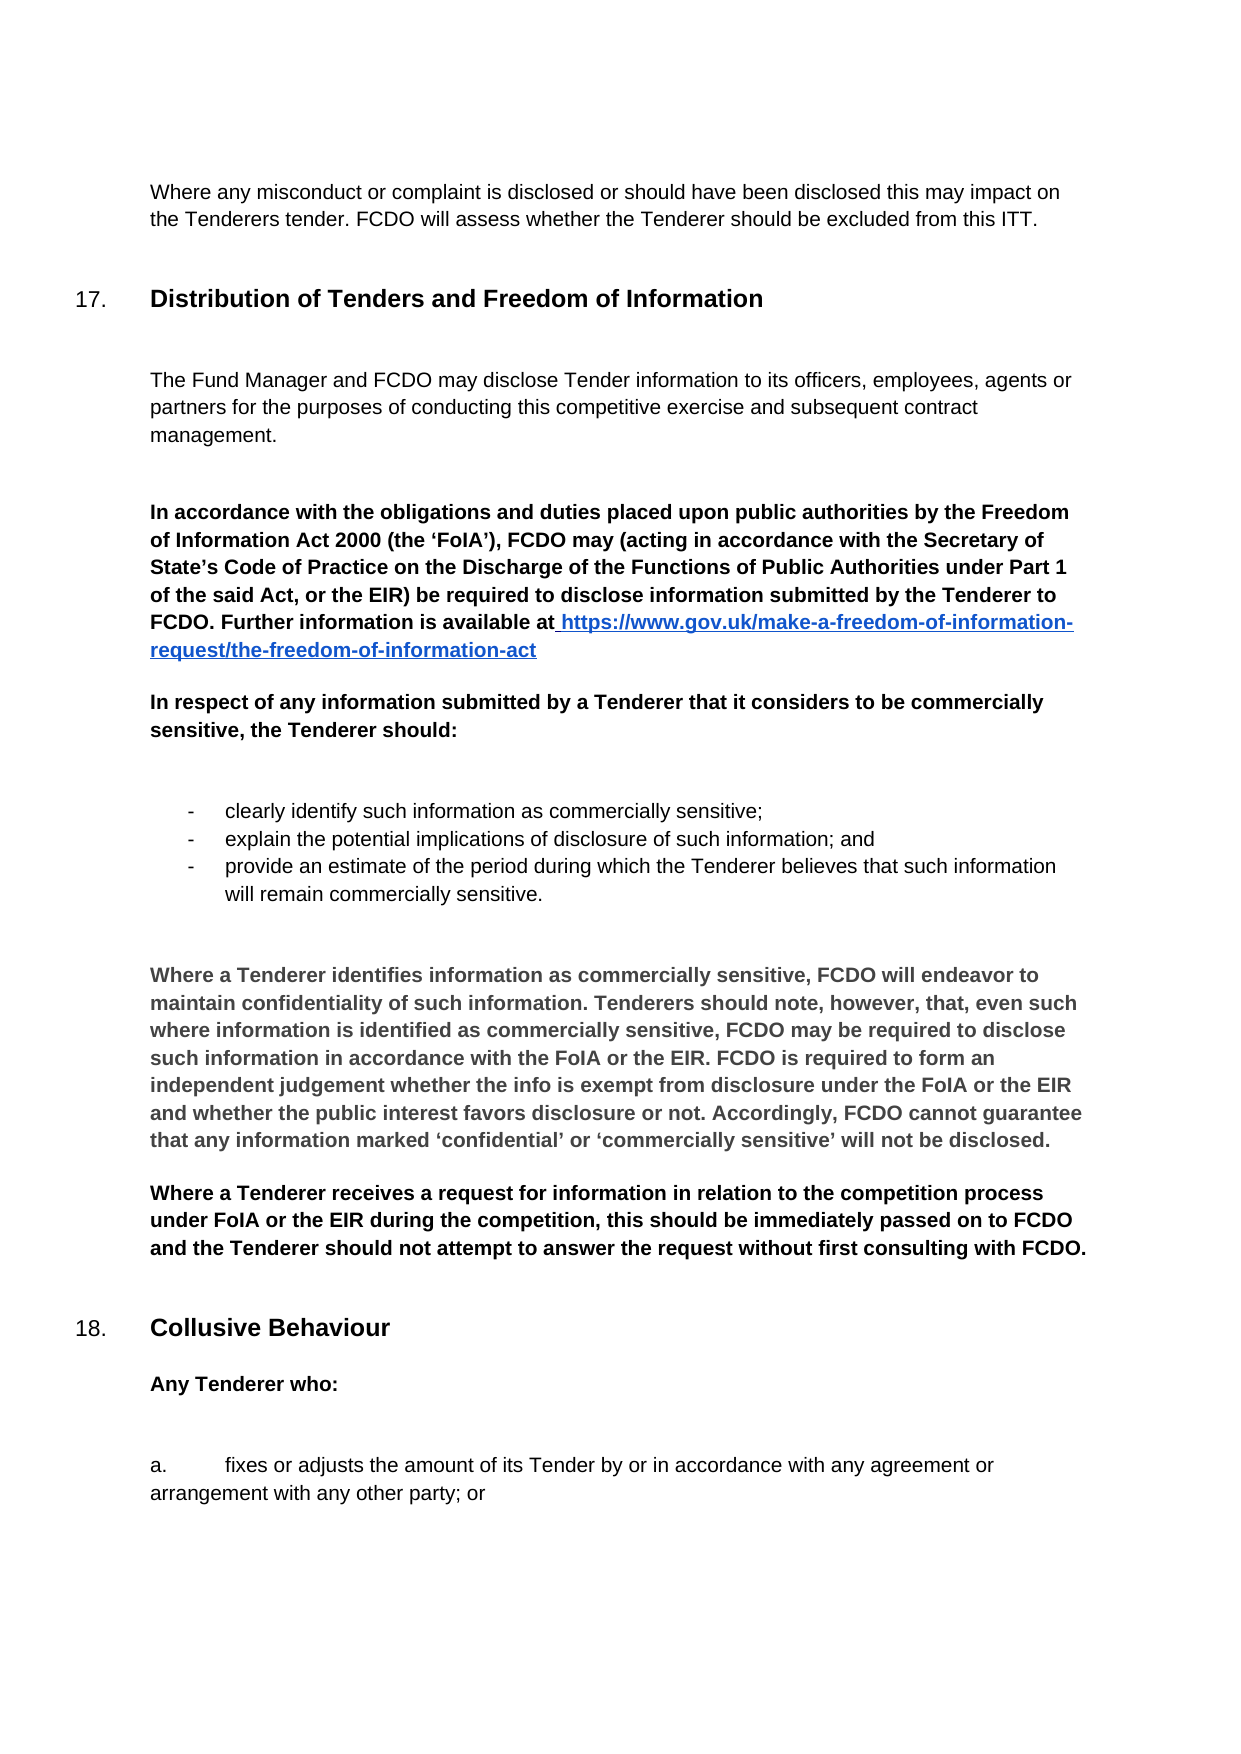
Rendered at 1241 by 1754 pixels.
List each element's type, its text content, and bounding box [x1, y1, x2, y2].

list Collusive Behaviour [75, 1313, 1091, 1342]
text Where any misconduct or complaint is disclosed or should have been disclosed this may impact on the Tenderers tender. FCDO will assess whether the Tenderer should be excluded from this ITT. [150, 179, 1091, 231]
subtitle Any Tenderer who: [150, 1371, 1091, 1395]
text The Fund Manager and FCDO may disclose Tender information to its officers, employees, agents or partners for the purposes of conducting this competitive exercise and subsequent contract management. [150, 367, 1091, 446]
subtitle In respect of any information submitted by a Tenderer that it considers to be commercially sensitive, the Tenderer should: [150, 690, 1091, 741]
subtitle clearly identify such information as commercially sensitive; [187, 799, 1091, 823]
subtitle provide an estimate of the period during which the Tenderer believes that such information will remain commercially sensitive. [187, 854, 1091, 906]
list Distribution of Tenders and Freedom of Information [75, 284, 1091, 313]
subtitle Where a Tenderer receives a request for information in relation to the competition process under FoIA or the EIR during the competition, this should be immediately passed on to FCDO and the Tenderer should not attempt to answer the request without first consulting with FCDO. [150, 1181, 1091, 1260]
subtitle explain the potential implications of disclosure of such information; and [187, 827, 1091, 851]
text In accordance with the obligations and duties placed upon public authorities by the Freedom of Information Act 2000 (the ‘FoIA’), FCDO may (acting in accordance with the Secretary of State’s Code of Practice on the Discharge of the Functions of Public Authorities under Part 1 of the said Act, or the EIR) be required to disclose information submitted by the Tenderer to FCDO. Further information is available at https://www.gov.uk/make-a-freedom-of-information-request/the-freedom-of-information-act [150, 500, 1091, 661]
subtitle Where a Tenderer identifies information as commercially sensitive, FCDO will endeavor to maintain confidentiality of such information. Tenderers should note, however, that, even such where information is identified as commercially sensitive, FCDO may be required to disclose such information in accordance with the FoIA or the EIR. FCDO is required to form an independent judgement whether the info is exempt from disclosure under the FoIA or the EIR and whether the public interest favors disclosure or not. Accordingly, FCDO cannot guarantee that any information marked ‘confidential’ or ‘commercially sensitive’ will not be disclosed. [150, 963, 1091, 1152]
subtitle a. fixes or adjusts the amount of its Tender by or in accordance with any agreement or arrangement with any other party; or [150, 1453, 1091, 1504]
